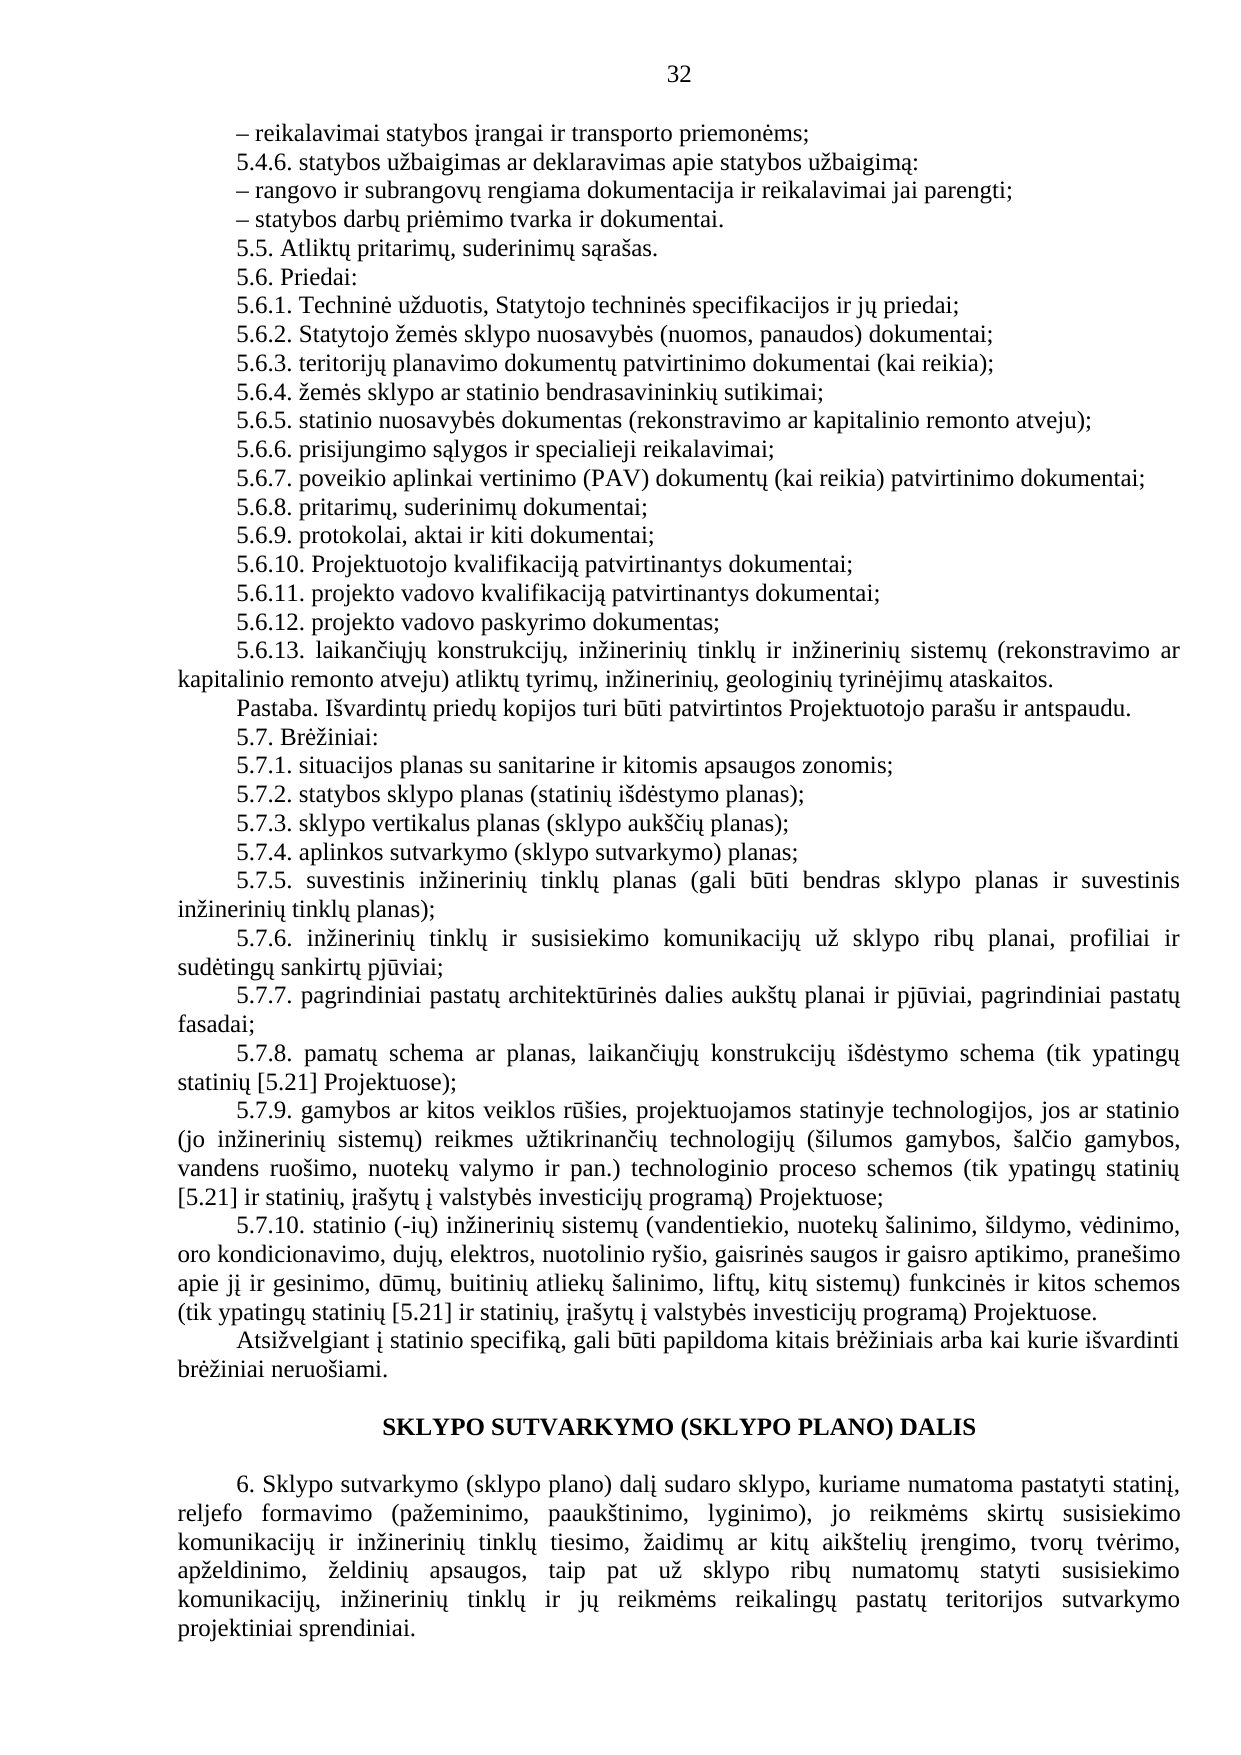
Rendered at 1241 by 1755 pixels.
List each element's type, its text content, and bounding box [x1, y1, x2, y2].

text 5.5. Atliktų pritarimų, suderinimų sąrašas. [177, 233, 1181, 262]
text 5.6.11. projekto vadovo kvalifikaciją patvirtinantys dokumentai; [177, 578, 1181, 607]
text 5.7.4. aplinkos sutvarkymo (sklypo sutvarkymo) planas; [177, 837, 1181, 866]
text 5.6.8. pritarimų, suderinimų dokumentai; [177, 492, 1181, 521]
text 5.6.2. Statytojo žemės sklypo nuosavybės (nuomos, panaudos) dokumentai; [177, 319, 1181, 348]
text 5.7.3. sklypo vertikalus planas (sklypo aukščių planas); [177, 808, 1181, 837]
text 5.6.1. Techninė užduotis, Statytojo techninės specifikacijos ir jų priedai; [177, 291, 1181, 319]
text 5.7.7. pagrindiniai pastatų architektūrinės dalies aukštų planai ir pjūviai, pagrindiniai pastatų fasadai; [177, 981, 1181, 1038]
text 5.6.9. protokolai, aktai ir kiti dokumentai; [177, 521, 1181, 549]
text 5.6.10. Projektuotojo kvalifikaciją patvirtinantys dokumentai; [177, 549, 1181, 578]
text 5.7.8. pamatų schema ar planas, laikančiųjų konstrukcijų išdėstymo schema (tik ypatingų statinių [5.21] Projektuose); [177, 1038, 1181, 1096]
text 5.7.6. inžinerinių tinklų ir susisiekimo komunikacijų už sklypo ribų planai, profiliai ir sudėtingų sankirtų pjūviai; [177, 923, 1181, 981]
text 5.6.4. žemės sklypo ar statinio bendrasavininkių sutikimai; [177, 377, 1181, 406]
text 5.7.1. situacijos planas su sanitarine ir kitomis apsaugos zonomis; [177, 751, 1181, 779]
text 5.6. Priedai: [177, 262, 1181, 291]
text 5.7. Brėžiniai: [177, 722, 1181, 751]
text 5.4.6. statybos užbaigimas ar deklaravimas apie statybos užbaigimą: [177, 147, 1181, 176]
text 5.6.13. laikančiųjų konstrukcijų, inžinerinių tinklų ir inžinerinių sistemų (rekonstravimo ar kapitalinio remonto atveju) atliktų tyrimų, inžinerinių, geologinių tyrinėjimų ataskaitos. [177, 636, 1181, 693]
text 5.6.3. teritorijų planavimo dokumentų patvirtinimo dokumentai (kai reikia); [177, 348, 1181, 377]
text – reikalavimai statybos įrangai ir transporto priemonėms; [177, 118, 1181, 147]
text 5.7.9. gamybos ar kitos veiklos rūšies, projektuojamos statinyje technologijos, jos ar statinio (jo inžinerinių sistemų) reikmes užtikrinančių technologijų (šilumos gamybos, šalčio gamybos, vandens ruošimo, nuotekų valymo ir pan.) technologinio proceso schemos (tik ypatingų statinių [5.21] ir statinių, įrašytų į valstybės investicijų programą) Projektuose; [177, 1096, 1181, 1211]
text 6. Sklypo sutvarkymo (sklypo plano) dalį sudaro sklypo, kuriame numatoma pastatyti statinį, reljefo formavimo (pažeminimo, paaukštinimo, lyginimo), jo reikmėms skirtų susisiekimo komunikacijų ir inžinerinių tinklų tiesimo, žaidimų ar kitų aikštelių įrengimo, tvorų tvėrimo, apželdinimo, želdinių apsaugos, taip pat už sklypo ribų numatomų statyti susisiekimo komunikacijų, inžinerinių tinklų ir jų reikmėms reikalingų pastatų teritorijos sutvarkymo projektiniai sprendiniai. [177, 1469, 1181, 1642]
text – statybos darbų priėmimo tvarka ir dokumentai. [177, 204, 1181, 233]
text 5.7.5. suvestinis inžinerinių tinklų planas (gali būti bendras sklypo planas ir suvestinis inžinerinių tinklų planas); [177, 866, 1181, 923]
text 5.7.2. statybos sklypo planas (statinių išdėstymo planas); [177, 779, 1181, 808]
text 5.7.10. statinio (-ių) inžinerinių sistemų (vandentiekio, nuotekų šalinimo, šildymo, vėdinimo, oro kondicionavimo, dujų, elektros, nuotolinio ryšio, gaisrinės saugos ir gaisro aptikimo, pranešimo apie jį ir gesinimo, dūmų, buitinių atliekų šalinimo, liftų, kitų sistemų) funkcinės ir kitos schemos (tik ypatingų statinių [5.21] ir statinių, įrašytų į valstybės investicijų programą) Projektuose. [177, 1211, 1181, 1326]
text Pastaba. Išvardintų priedų kopijos turi būti patvirtintos Projektuotojo parašu ir antspaudu. [177, 693, 1181, 722]
text SKLYPO SUTVARKYMO (SKLYPO PLANO) DALIS [177, 1412, 1181, 1441]
text 5.6.7. poveikio aplinkai vertinimo (PAV) dokumentų (kai reikia) patvirtinimo dokumentai; [177, 463, 1181, 492]
text 5.6.6. prisijungimo sąlygos ir specialieji reikalavimai; [177, 434, 1181, 463]
text Atsižvelgiant į statinio specifiką, gali būti papildoma kitais brėžiniais arba kai kurie išvardinti brėžiniai neruošiami. [177, 1326, 1181, 1383]
text – rangovo ir subrangovų rengiama dokumentacija ir reikalavimai jai parengti; [177, 176, 1181, 204]
text 5.6.5. statinio nuosavybės dokumentas (rekonstravimo ar kapitalinio remonto atveju); [177, 406, 1181, 434]
text 5.6.12. projekto vadovo paskyrimo dokumentas; [177, 607, 1181, 636]
